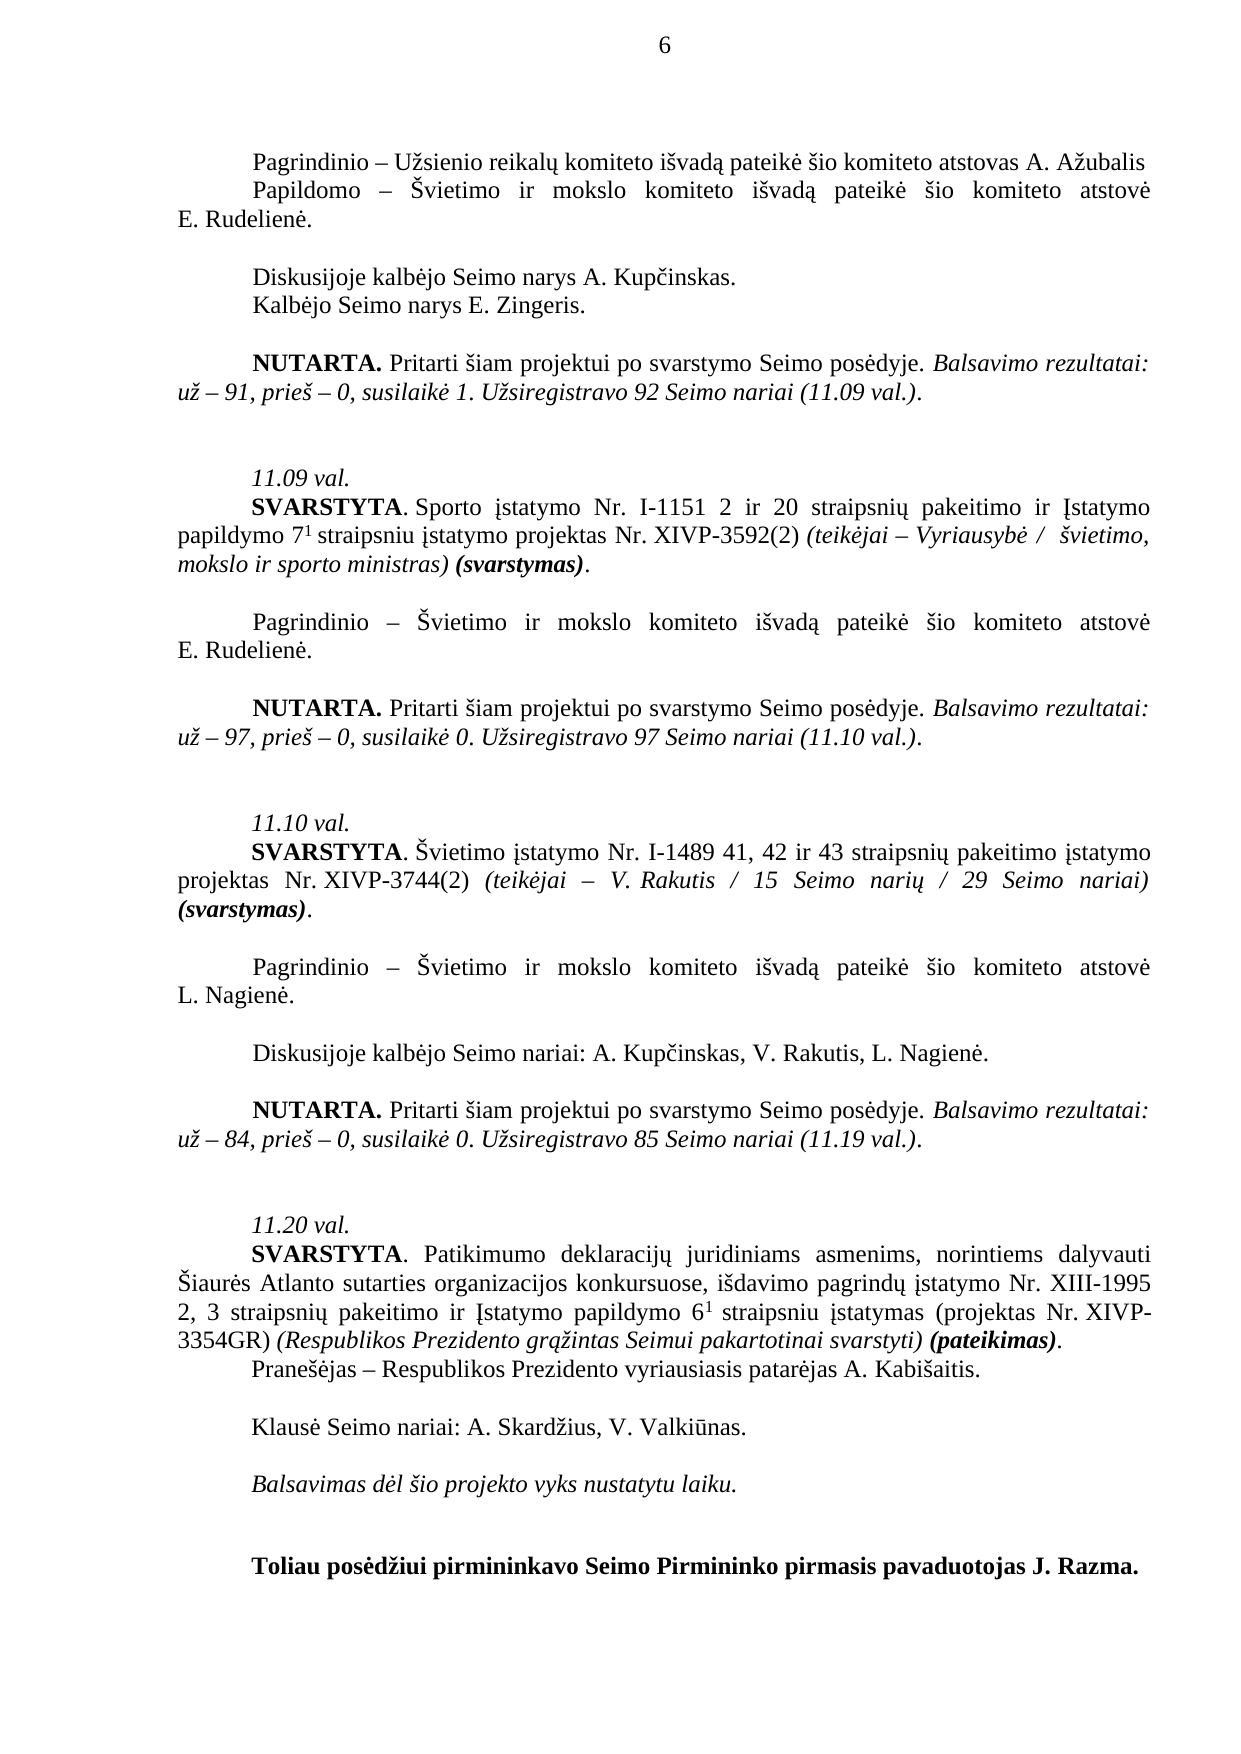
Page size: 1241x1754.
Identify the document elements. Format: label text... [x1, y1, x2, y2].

text SVARSTYTA. Švietimo įstatymo Nr. I-1489 41, 42 ir 43 straipsnių pakeitimo įstatymo projektas Nr. XIVP-3744(2) (teikėjai – V. Rakutis / 15 Seimo narių / 29 Seimo nariai) (svarstymas). [177, 837, 1152, 923]
text 11.09 val. [177, 463, 1152, 492]
text SVARSTYTA. Sporto įstatymo Nr. I-1151 2 ir 20 straipsnių pakeitimo ir Įstatymo papildymo 71 straipsniu įstatymo projektas Nr. XIVP-3592(2) (teikėjai – Vyriausybė / švietimo, mokslo ir sporto ministras) (svarstymas). [177, 492, 1152, 578]
text 11.10 val. [177, 808, 1152, 837]
text NUTARTA. Pritarti šiam projektui po svarstymo Seimo posėdyje. Balsavimo rezultatai: už – 84, prieš – 0, susilaikė 0. Užsiregistravo 85 Seimo nariai (11.19 val.). [177, 1096, 1152, 1153]
text Pagrindinio – Švietimo ir mokslo komiteto išvadą pateikė šio komiteto atstovė L. Nagienė. [177, 952, 1152, 1009]
text SVARSTYTA. Patikimumo deklaracijų juridiniams asmenims, norintiems dalyvauti Šiaurės Atlanto sutarties organizacijos konkursuose, išdavimo pagrindų įstatymo Nr. XIII-1995 2, 3 straipsnių pakeitimo ir Įstatymo papildymo 61 straipsniu įstatymas (projektas Nr. XIVP-3354GR) (Respublikos Prezidento grąžintas Seimui pakartotinai svarstyti) (pateikimas). [177, 1239, 1152, 1354]
text Diskusijoje kalbėjo Seimo nariai: A. Kupčinskas, V. Rakutis, L. Nagienė. [177, 1038, 1152, 1067]
text Pagrindinio – Užsienio reikalų komiteto išvadą pateikė šio komiteto atstovas A. Ažubalis [177, 147, 1152, 176]
text Pagrindinio – Švietimo ir mokslo komiteto išvadą pateikė šio komiteto atstovė E. Rudelienė. [177, 607, 1152, 664]
text Diskusijoje kalbėjo Seimo narys A. Kupčinskas. [177, 262, 1152, 291]
text Papildomo – Švietimo ir mokslo komiteto išvadą pateikė šio komiteto atstovė E. Rudelienė. [177, 176, 1152, 233]
text Klausė Seimo nariai: A. Skardžius, V. Valkiūnas. [177, 1412, 1152, 1441]
text NUTARTA. Pritarti šiam projektui po svarstymo Seimo posėdyje. Balsavimo rezultatai: už – 97, prieš – 0, susilaikė 0. Užsiregistravo 97 Seimo nariai (11.10 val.). [177, 693, 1152, 751]
text Balsavimas dėl šio projekto vyks nustatytu laiku. [177, 1469, 1152, 1498]
text 11.20 val. [177, 1211, 1152, 1239]
text Kalbėjo Seimo narys E. Zingeris. [177, 291, 1152, 319]
text Pranešėjas – Respublikos Prezidento vyriausiasis patarėjas A. Kabišaitis. [177, 1354, 1152, 1383]
text NUTARTA. Pritarti šiam projektui po svarstymo Seimo posėdyje. Balsavimo rezultatai: už – 91, prieš – 0, susilaikė 1. Užsiregistravo 92 Seimo nariai (11.09 val.). [177, 348, 1152, 406]
text Toliau posėdžiui pirmininkavo Seimo Pirmininko pirmasis pavaduotojas J. Razma. [177, 1551, 1152, 1580]
